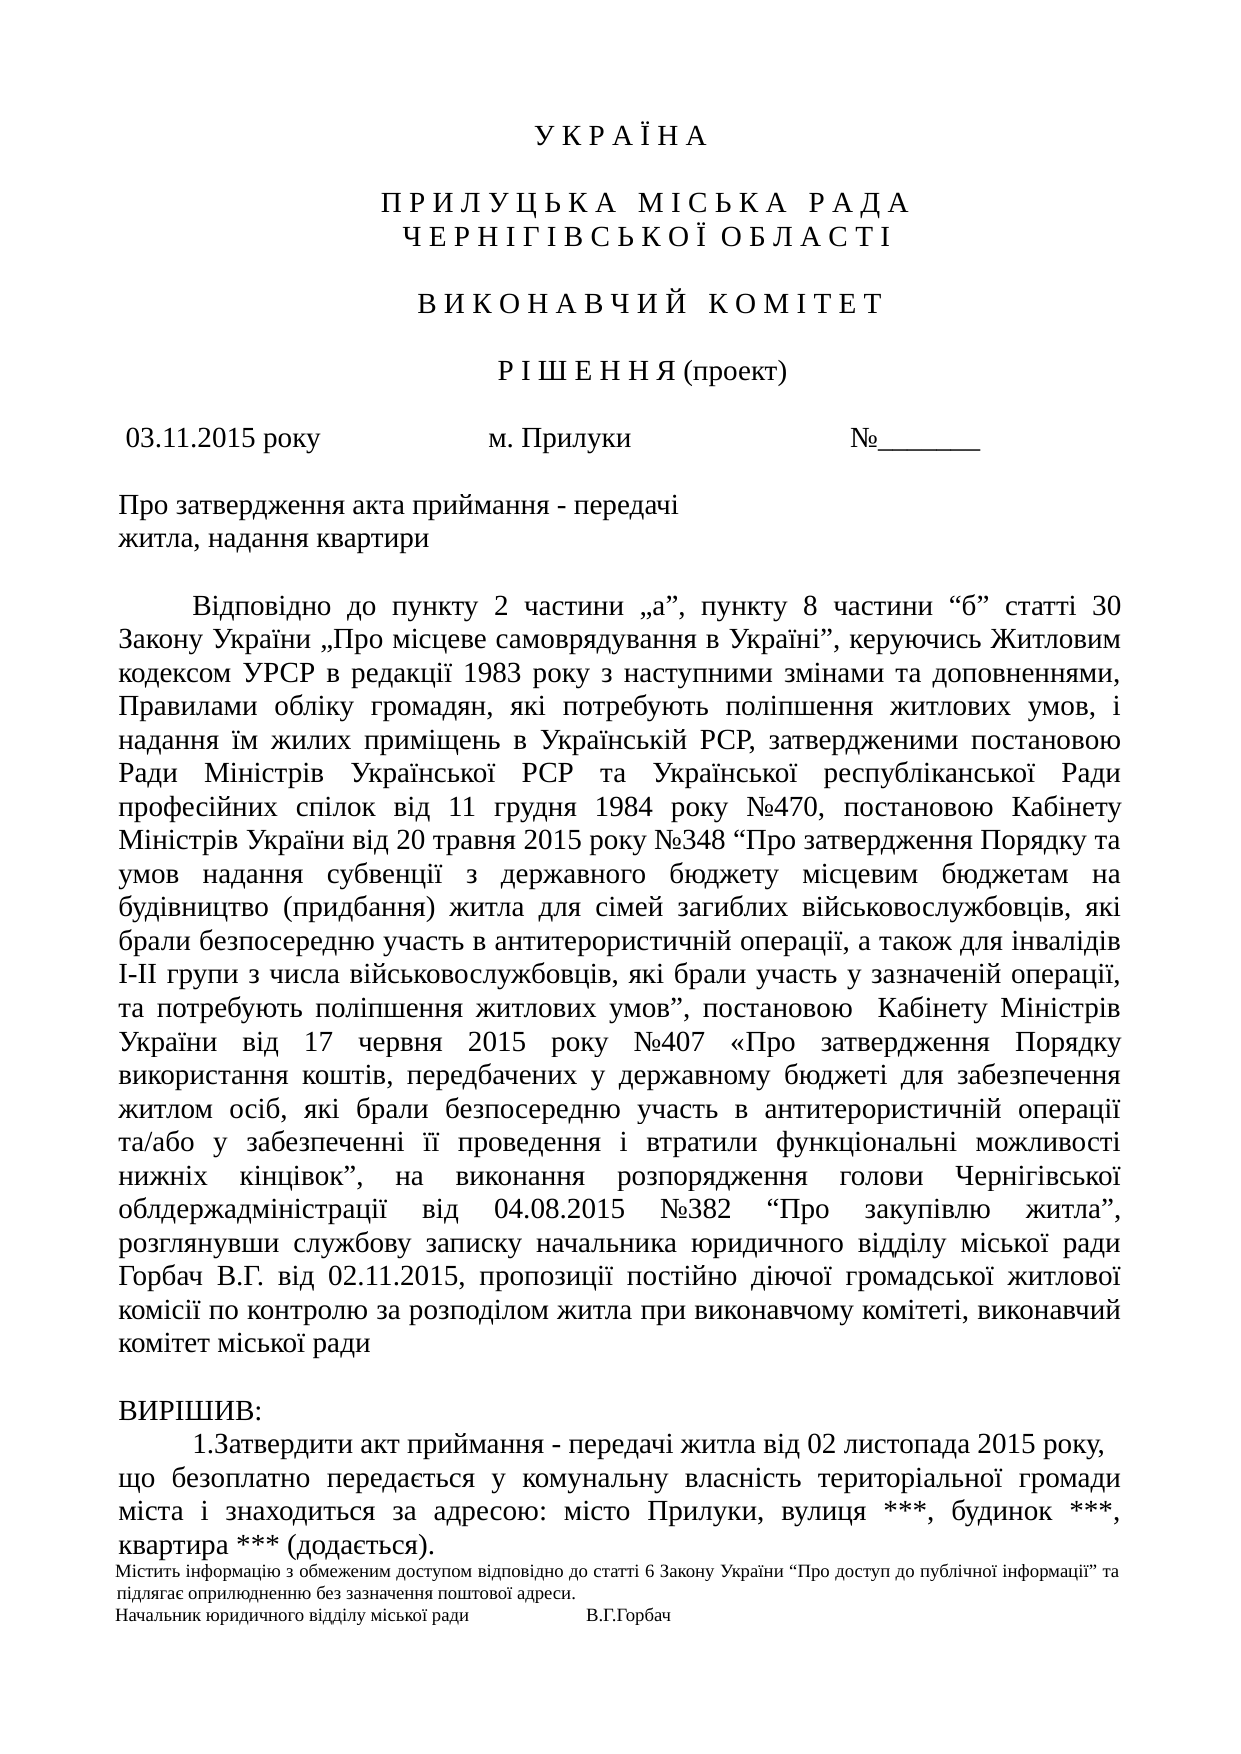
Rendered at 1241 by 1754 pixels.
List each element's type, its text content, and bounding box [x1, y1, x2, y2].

text П Р И Л У Ц Ь К А М І С Ь К А Р А Д А [118, 185, 1122, 219]
text Містить інформацію з обмеженим доступом відповідно до статті 6 Закону України “Про доступ до публічної інформації” та підлягає оприлюдненню без зазначення поштової адреси. [115, 1560, 1122, 1603]
text що безоплатно передається у комунальну власність територіальної громади міста і знаходиться за адресою: місто Прилуки, вулиця ***, будинок ***, квартира *** (додається). [118, 1460, 1122, 1560]
text Про затвердження акта приймання - передачі [118, 487, 1122, 521]
text 1.Затвердити акт приймання - передачі житла від 02 листопада 2015 року, [118, 1426, 1122, 1460]
text ВИРІШИВ: [118, 1393, 1122, 1426]
text У К Р А Ї Н А [118, 118, 1122, 152]
text Ч Е Р Н І Г І В С Ь К О Ї О Б Л А С Т І [118, 219, 1122, 252]
text В И К О Н А В Ч И Й К О М І Т Е Т [118, 286, 1122, 319]
text Відповідно до пункту 2 частини „а”, пункту 8 частини “б” статті 30 Закону України „Про місцеве самоврядування в Україні”, керуючись Житловим кодексом УРСР в редакції 1983 року з наступними змінами та доповненнями, Правилами обліку громадян, які потребують поліпшення житлових умов, і надання їм жилих приміщень в Українській РСР, затвердженими постановою Ради Міністрів Української РСР та Української республіканської Ради професійних спілок від 11 грудня 1984 року №470, постановою Кабінету Міністрів України від 20 травня 2015 року №348 “Про затвердження Порядку та умов надання субвенції з державного бюджету місцевим бюджетам на будівництво (придбання) житла для сімей загиблих військовослужбовців, які брали безпосередню участь в антитерористичній операції, а також для інвалідів І-ІІ групи з числа військовослужбовців, які брали участь у зазначеній операції, та потребують поліпшення житлових умов”, постановою Кабінету Міністрів України від 17 червня 2015 року №407 «Про затвердження Порядку використання коштів, передбачених у державному бюджеті для забезпечення житлом осіб, які брали безпосередню участь в антитерористичній операції та/або у забезпеченні її проведення і втратили функціональні можливості нижніх кінцівок”, на виконання розпорядження голови Чернігівської облдержадміністрації від 04.08.2015 №382 “Про закупівлю житла”, розглянувши службову записку начальника юридичного відділу міської ради Горбач В.Г. від 02.11.2015, пропозиції постійно діючої громадської житлової комісії по контролю за розподілом житла при виконавчому комітеті, виконавчий комітет міської ради [118, 588, 1122, 1359]
text 03.11.2015 року м. Прилуки №_______ [118, 420, 1122, 453]
text житла, надання квартири [118, 521, 1122, 554]
text Начальник юридичного відділу міської ради В.Г.Горбач [115, 1603, 1122, 1625]
text Р І Ш Е Н Н Я (проект) [118, 353, 1122, 386]
